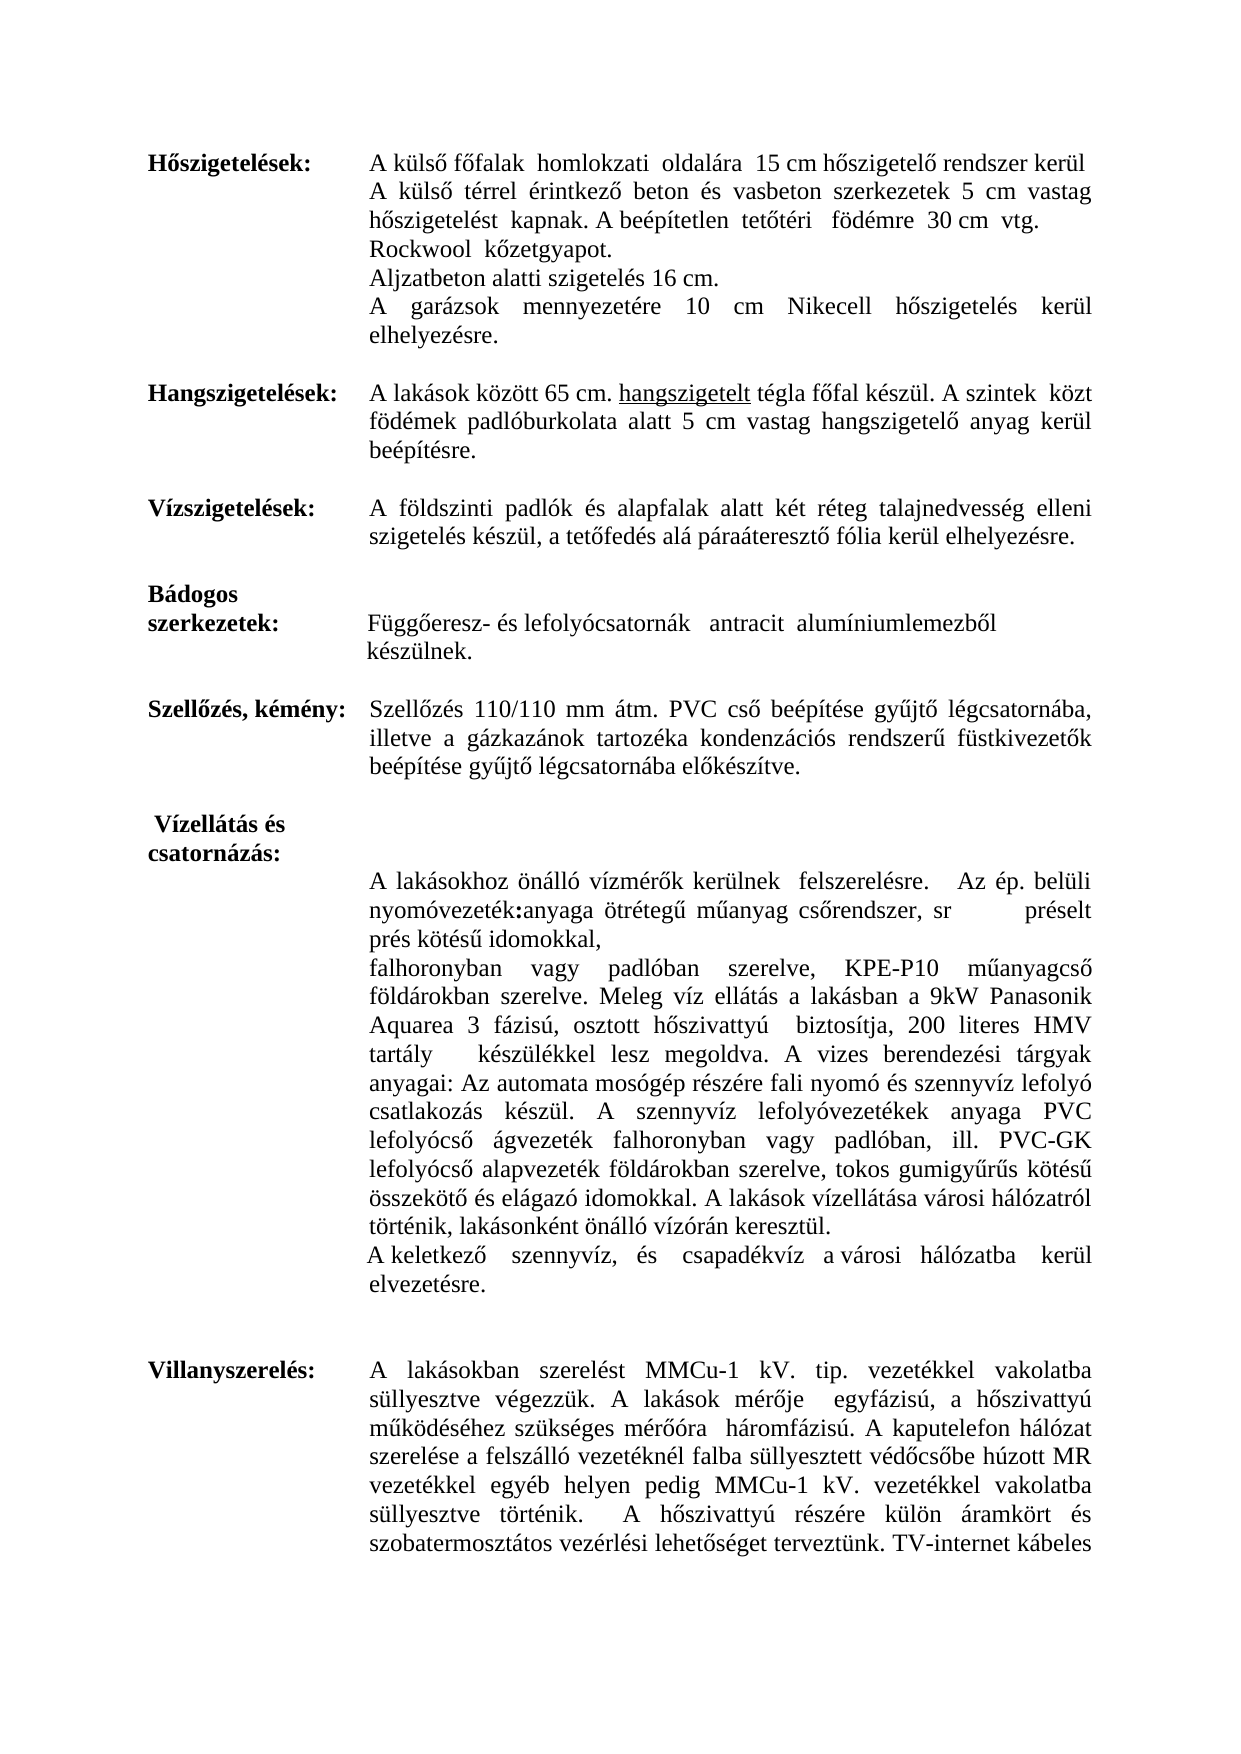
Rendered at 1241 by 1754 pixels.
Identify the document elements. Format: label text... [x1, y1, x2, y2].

text falhoronyban vagy padlóban szerelve, KPE-P10 műanyagcső földárokban szerelve. Meleg víz ellátás a lakásban a 9kW Panasonik Aquarea 3 fázisú, osztott hőszivattyú biztosítja, 200 literes HMV tartály készülékkel lesz megoldva. A vizes berendezési tárgyak anyagai: Az automata mosógép részére fali nyomó és szennyvíz lefolyó csatlakozás készül. A szennyvíz lefolyóvezetékek anyaga PVC lefolyócső ágvezeték falhoronyban vagy padlóban, ill. PVC-GK lefolyócső alapvezeték földárokban szerelve, tokos gumigyűrűs kötésű összekötő és elágazó idomokkal. A lakások vízellátása városi hálózatról történik, lakásonként önálló vízórán keresztül. [369, 953, 1092, 1240]
text A lakásokhoz önálló vízmérők kerülnek felszerelésre. Az ép. belüli nyomóvezeték:anyaga ötrétegű műanyag csőrendszer, sr préselt prés kötésű idomokkal, [369, 866, 1092, 953]
text Bádogos [148, 579, 1092, 608]
text csatornázás: [148, 838, 1092, 866]
text A garázsok mennyezetére 10 cm Nikecell hőszigetelés kerül elhelyezésre. [369, 291, 1092, 349]
text szerkezetek: Függőeresz- és lefolyócsatornák antracit alumíniumlemezből [148, 608, 1092, 636]
text Hőszigetelések: A külső főfalak homlokzati oldalára 15 cm hőszigetelő rendszer kerül [148, 148, 1092, 176]
text Vízszigetelések: A földszinti padlók és alapfalak alatt két réteg talajnedvesség elleni szigetelés készül, a tetőfedés alá páraáteresztő fólia kerül elhelyezésre. [148, 493, 1092, 550]
text Hangszigetelések: A lakások között 65 cm. hangszigetelt tégla főfal készül. A szintek közt [148, 378, 1092, 406]
text Vízellátás és [148, 809, 1092, 838]
text Villanyszerelés: A lakásokban szerelést MMCu-1 kV. tip. vezetékkel vakolatba süllyesztve végezzük. A lakások mérője egyfázisú, a hőszivattyú működéséhez szükséges mérőóra háromfázisú. A kaputelefon hálózat szerelése a felszálló vezetéknél falba süllyesztett védőcsőbe húzott MR vezetékkel egyéb helyen pedig MMCu-1 kV. vezetékkel vakolatba süllyesztve történik. A hőszivattyú részére külön áramkört és szobatermosztátos vezérlési lehetőséget terveztünk. TV-internet kábeles [148, 1355, 1092, 1556]
text elvezetésre. [295, 1269, 1092, 1298]
text Szellőzés, kémény: Szellőzés 110/110 mm átm. PVC cső beépítése gyűjtő légcsatornába, illetve a gázkazánok tartozéka kondenzációs rendszerű füstkivezetők beépítése gyűjtő légcsatornába előkészítve. [148, 694, 1092, 780]
text Aljzatbeton alatti szigetelés 16 cm. [369, 263, 1092, 291]
text készülnek. [148, 636, 1092, 665]
text födémek padlóburkolata alatt 5 cm vastag hangszigetelő anyag kerül beépítésre. [369, 406, 1092, 464]
text A keletkező szennyvíz, és csapadékvíz a városi hálózatba kerül [148, 1240, 1092, 1269]
text A külső térrel érintkező beton és vasbeton szerkezetek 5 cm vastag hőszigetelést kapnak. A beépítetlen tetőtéri födémre 30 cm vtg. [369, 176, 1092, 234]
text Rockwool kőzetgyapot. [369, 234, 1092, 263]
